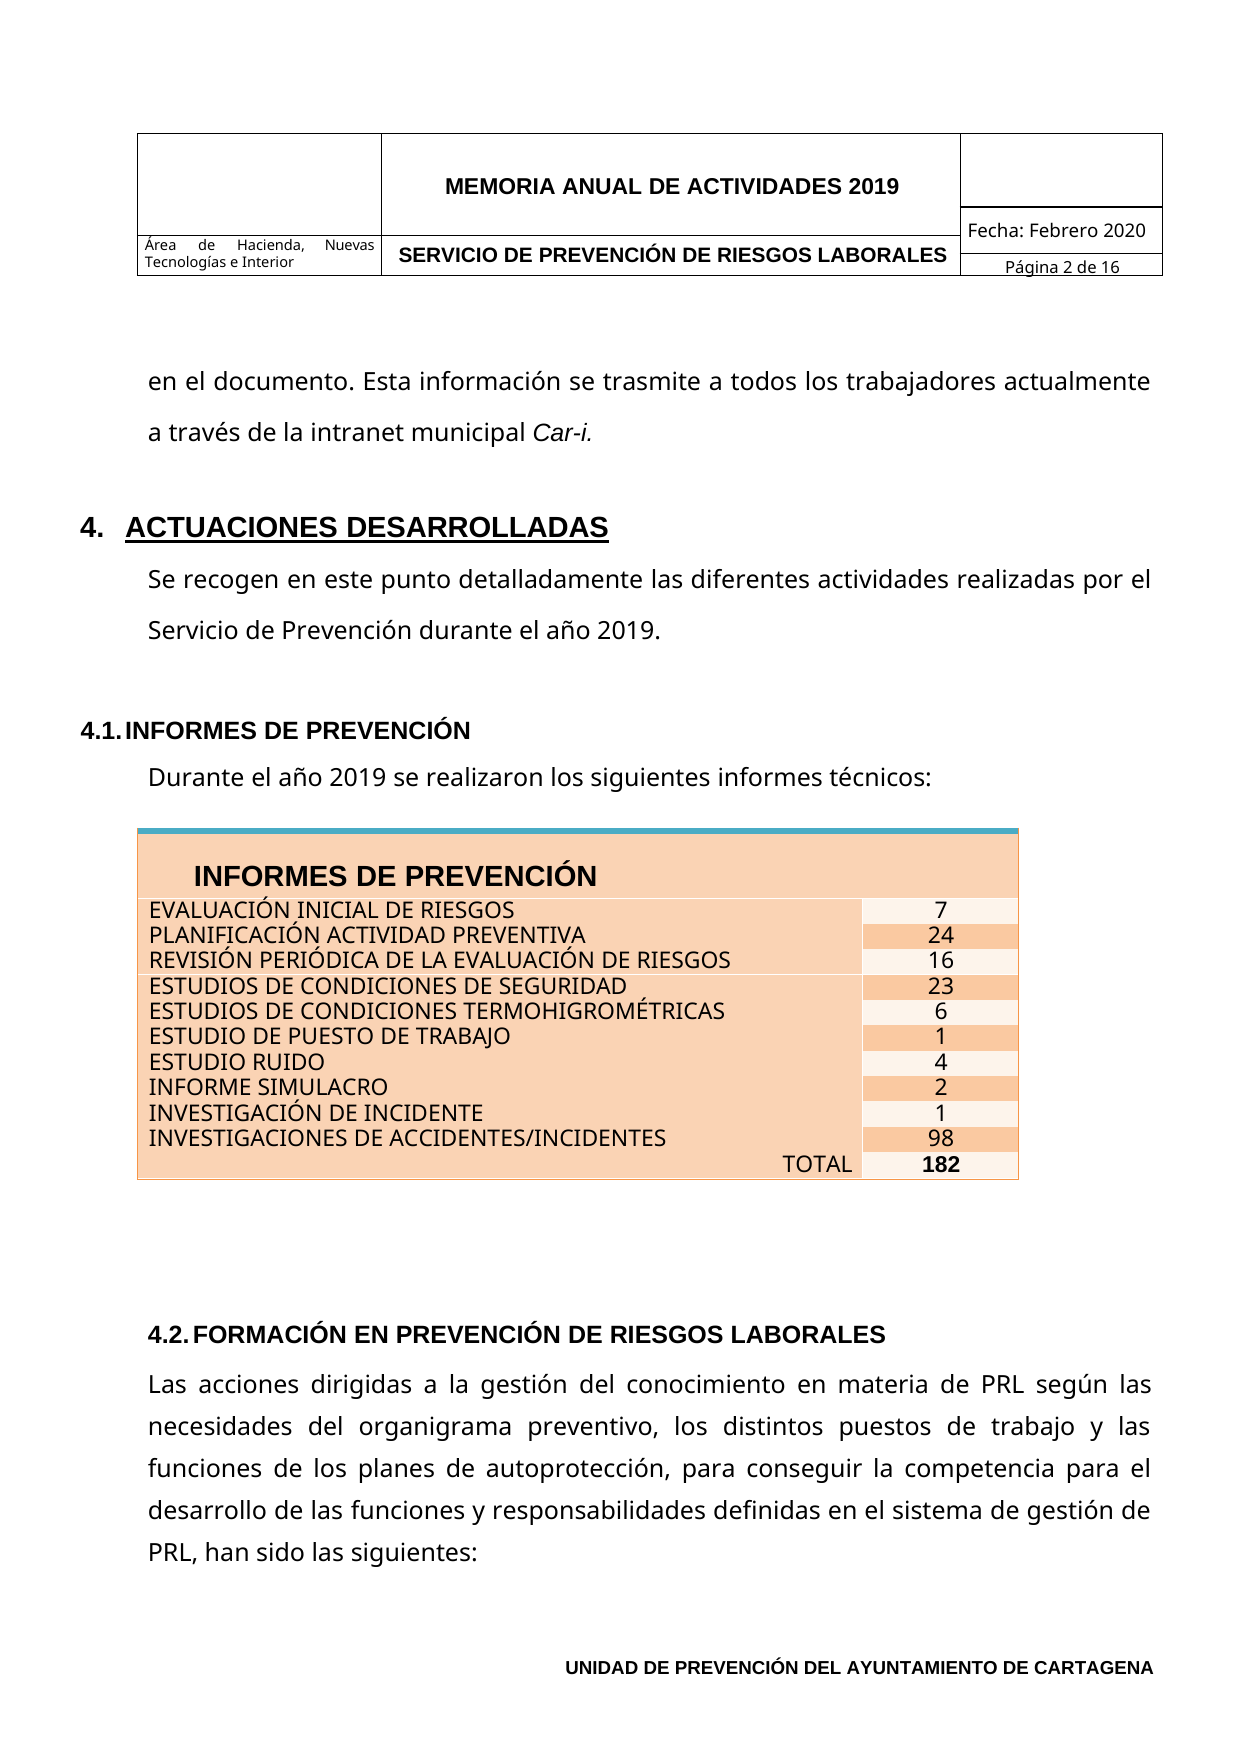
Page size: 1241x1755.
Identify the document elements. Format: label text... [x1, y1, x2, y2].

table_cell 6 [863, 1000, 1018, 1025]
table_cell ESTUDIO DE PUESTO DE TRABAJO [138, 1025, 862, 1051]
table_cell 24 [863, 924, 1018, 949]
table_cell 23 [863, 975, 1018, 1000]
table_cell 4 [863, 1051, 1018, 1076]
table_cell INVESTIGACIÓN DE INCIDENTE [138, 1101, 862, 1127]
text Se recogen en este punto detalladamente las diferentes actividades realizadas por el Servicio de Prevención durante el año 2019. [148, 561, 1153, 646]
table_cell 98 [863, 1127, 1018, 1152]
table_cell 2 [863, 1076, 1018, 1101]
list FORMACIÓN EN PREVENCIÓN DE RIESGOS LABORALES [148, 1320, 1178, 1349]
table_cell TOTAL [138, 1152, 862, 1178]
table_cell EVALUACIÓN INICIAL DE RIESGOS [138, 899, 862, 924]
text Durante el año 2019 se realizaron los siguientes informes técnicos: [148, 759, 1178, 793]
table_cell INFORME SIMULACRO [138, 1076, 862, 1101]
table_cell ESTUDIOS DE CONDICIONES DE SEGURIDAD [138, 975, 862, 1000]
text en el documento. Esta información se trasmite a todos los trabajadores actualmente a través de la intranet municipal Car-i. [148, 364, 1152, 449]
table_header INFORMES DE PREVENCIÓN [138, 834, 1018, 898]
table_cell 1 [863, 1025, 1018, 1051]
text Las acciones dirigidas a la gestión del conocimiento en materia de PRL según las necesidades del organigrama preventivo, los distintos puestos de trabajo y las funciones de los planes de autoprotección, para conseguir la competencia para el desarrollo de las funciones y responsabilidades definidas en el sistema de gestión de PRL, han sido las siguientes: [148, 1367, 1152, 1568]
table_cell REVISIÓN PERIÓDICA DE LA EVALUACIÓN DE RIESGOS [138, 949, 862, 974]
table_cell 1 [863, 1101, 1018, 1127]
table_cell PLANIFICACIÓN ACTIVIDAD PREVENTIVA [138, 924, 862, 949]
table_cell ESTUDIO RUIDO [138, 1051, 862, 1076]
table_cell 182 [863, 1152, 1018, 1178]
table_cell INVESTIGACIONES DE ACCIDENTES/INCIDENTES [138, 1127, 862, 1152]
table_cell ESTUDIOS DE CONDICIONES TERMOHIGROMÉTRICAS [138, 1000, 862, 1025]
list INFORMES DE PREVENCIÓN [80, 716, 1178, 744]
table_cell 7 [863, 899, 1018, 924]
table_cell 16 [863, 949, 1018, 974]
list ACTUACIONES DESARROLLADAS [80, 510, 1178, 544]
